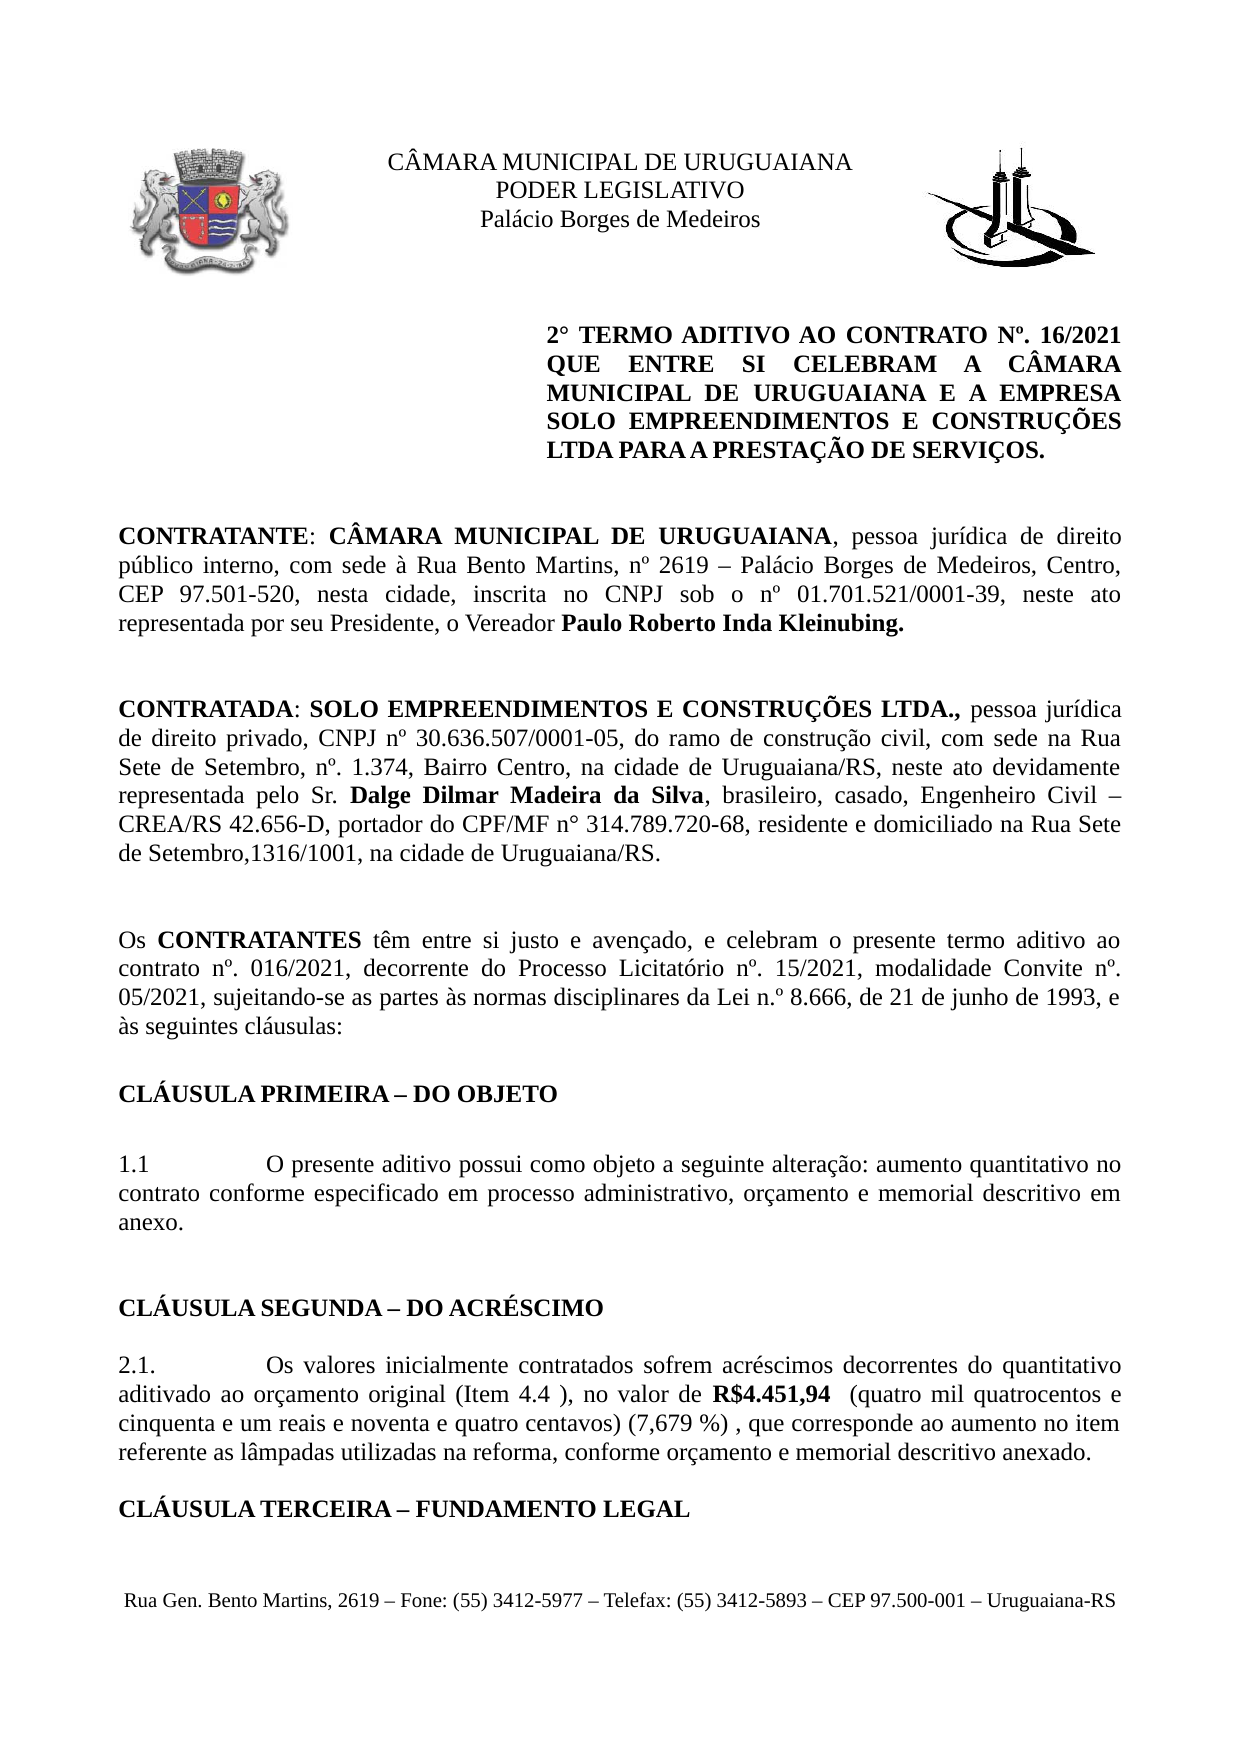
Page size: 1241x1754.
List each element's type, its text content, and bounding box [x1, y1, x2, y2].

text 2° TERMO ADITIVO AO CONTRATO Nº. 16/2021 QUE ENTRE SI CELEBRAM A CÂMARA MUNICIPAL DE URUGUAIANA E A EMPRESA SOLO EMPREENDIMENTOS E CONSTRUÇÕES LTDA PARA A PRESTAÇÃO DE SERVIÇOS. [546, 320, 1122, 464]
text Os CONTRATANTES têm entre si justo e avençado, e celebram o presente termo aditivo ao contrato nº. 016/2021, decorrente do Processo Licitatório nº. 15/2021, modalidade Convite nº. 05/2021, sujeitando-se as partes às normas disciplinares da Lei n.º 8.666, de 21 de junho de 1993, e às seguintes cláusulas: [118, 925, 1122, 1040]
picture [922, 141, 1096, 271]
text CLÁUSULA SEGUNDA – DO ACRÉSCIMO [118, 1293, 1122, 1322]
text CONTRATANTE: Câmara Municipal de Uruguaiana, pessoa jurídica de direito público interno, com sede à Rua Bento Martins, nº 2619 – Palácio Borges de Medeiros, Centro, CEP 97.501-520, nesta cidade, inscrita no CNPJ sob o nº 01.701.521/0001-39, neste ato representada por seu Presidente, o Vereador Paulo Roberto Inda Kleinubing. [118, 521, 1122, 636]
text CONTRATADA: SOLO EMPREENDIMENTOS E CONSTRUÇÕES LTDA., pessoa jurídica de direito privado, CNPJ nº 30.636.507/0001-05, do ramo de construção civil, com sede na Rua Sete de Setembro, nº. 1.374, Bairro Centro, na cidade de Uruguaiana/RS, neste ato devidamente representada pelo Sr. Dalge Dilmar Madeira da Silva, brasileiro, casado, Engenheiro Civil – CREA/RS 42.656-D, portador do CPF/MF n° 314.789.720-68, residente e domiciliado na Rua Sete de Setembro,1316/1001, na cidade de Uruguaiana/RS. [118, 694, 1122, 867]
text 2.1. Os valores inicialmente contratados sofrem acréscimos decorrentes do quantitativo aditivado ao orçamento original (Item 4.4 ), no valor de R$4.451,94 (quatro mil quatrocentos e cinquenta e um reais e noventa e quatro centavos) (7,679 %) , que corresponde ao aumento no item referente as lâmpadas utilizadas na reforma, conforme orçamento e memorial descritivo anexado. [118, 1351, 1122, 1466]
text CLÁUSULA TERCEIRA – FUNDAMENTO LEGAL [118, 1494, 1122, 1523]
picture [121, 142, 295, 277]
text 1.1 O presente aditivo possui como objeto a seguinte alteração: aumento quantitativo no contrato conforme especificado em processo administrativo, orçamento e memorial descritivo em anexo. [118, 1149, 1122, 1236]
subtitle CLÁUSULA PRIMEIRA – DO OBJETO [118, 1079, 1122, 1108]
